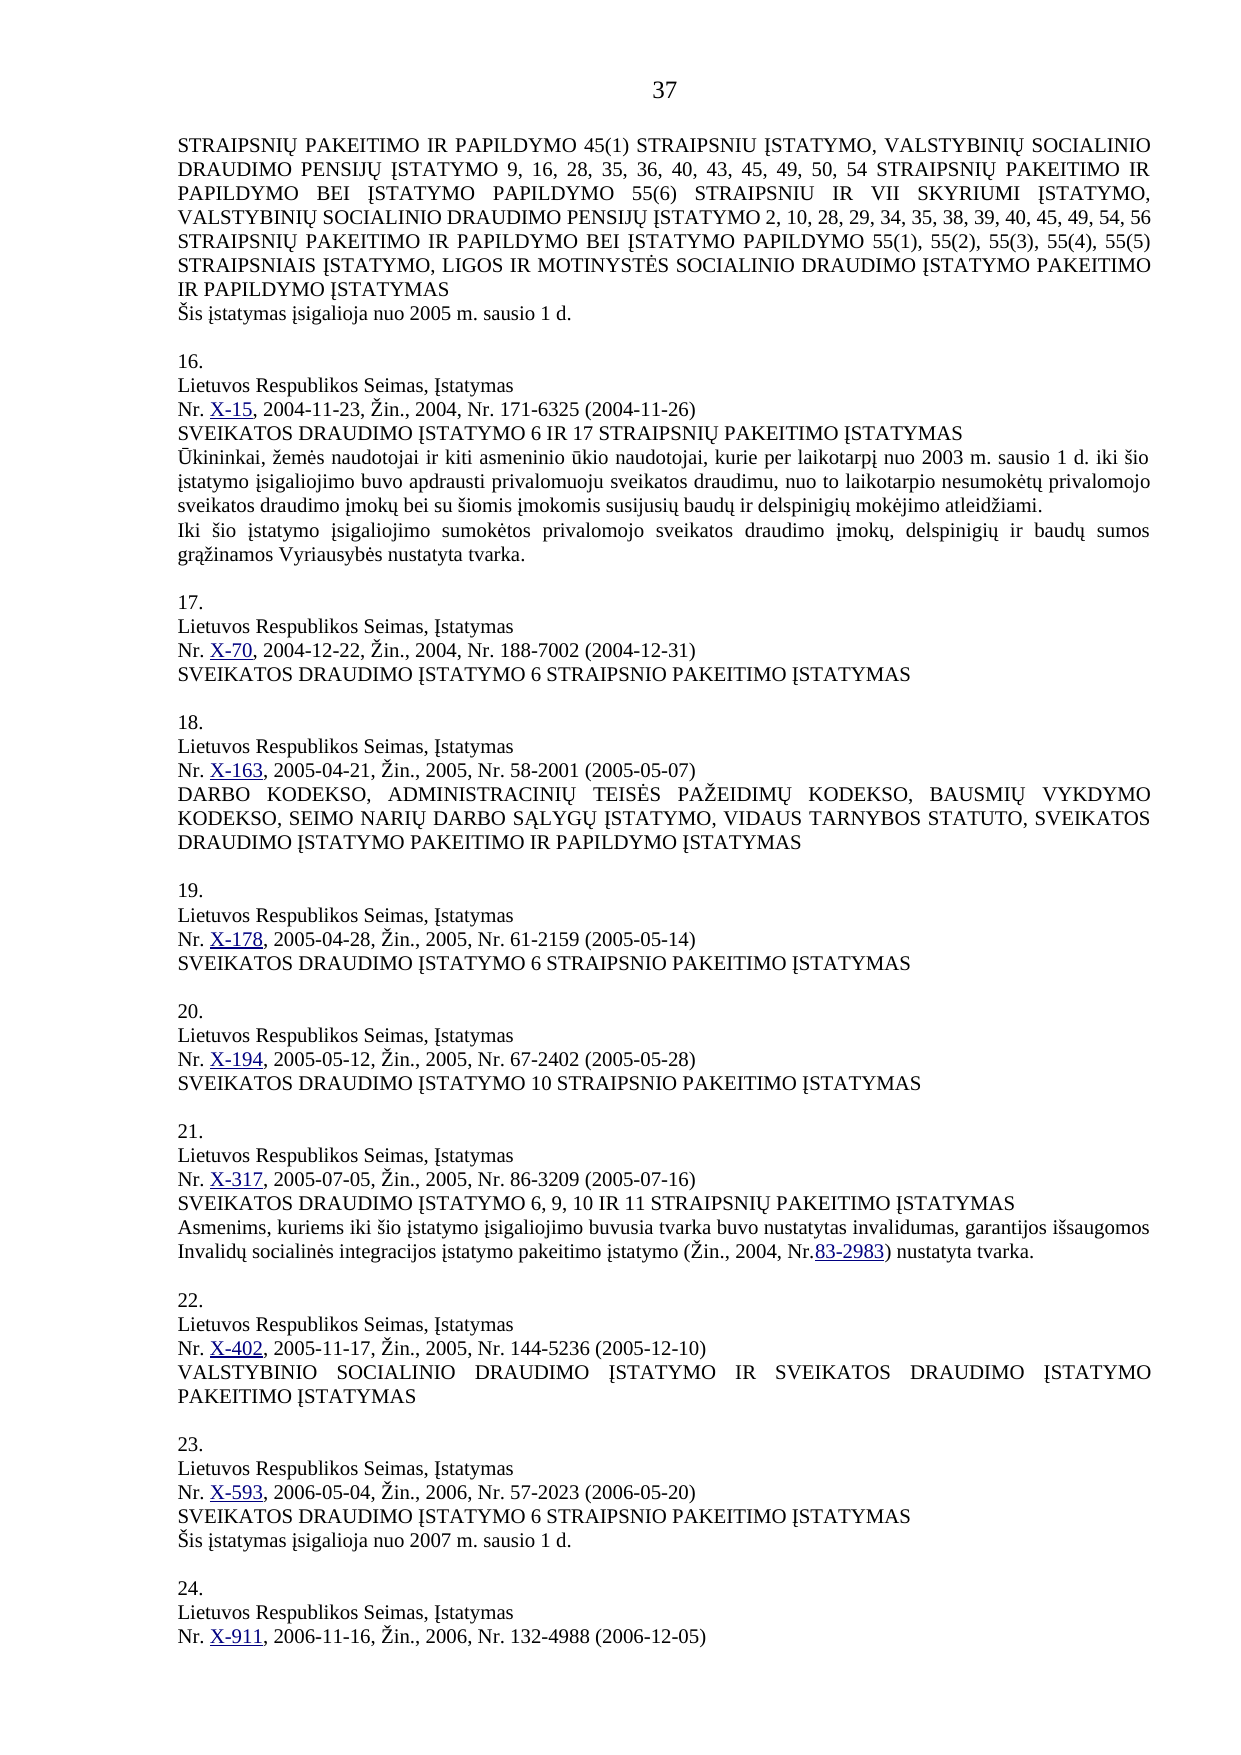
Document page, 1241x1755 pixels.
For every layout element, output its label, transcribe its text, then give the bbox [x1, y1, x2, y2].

subtitle SVEIKATOS DRAUDIMO ĮSTATYMO 6 STRAIPSNIO PAKEITIMO ĮSTATYMAS [177, 662, 1152, 686]
text Lietuvos Respublikos Seimas, Įstatymas [177, 1312, 1152, 1336]
text 24. [177, 1576, 1152, 1600]
subtitle SVEIKATOS DRAUDIMO ĮSTATYMO 10 STRAIPSNIO PAKEITIMO ĮSTATYMAS [177, 1071, 1152, 1095]
text Lietuvos Respublikos Seimas, Įstatymas [177, 734, 1152, 758]
text Nr. X-194, 2005-05-12, Žin., 2005, Nr. 67-2402 (2005-05-28) [177, 1047, 1152, 1071]
text Šis įstatymas įsigalioja nuo 2005 m. sausio 1 d. [177, 301, 1152, 325]
text Lietuvos Respublikos Seimas, Įstatymas [177, 1456, 1152, 1480]
text 21. [177, 1119, 1152, 1143]
text Lietuvos Respublikos Seimas, Įstatymas [177, 1143, 1152, 1167]
text Nr. X-163, 2005-04-21, Žin., 2005, Nr. 58-2001 (2005-05-07) [177, 758, 1152, 782]
text Lietuvos Respublikos Seimas, Įstatymas [177, 902, 1152, 927]
text Ūkininkai, žemės naudotojai ir kiti asmeninio ūkio naudotojai, kurie per laikotarpį nuo 2003 m. sausio 1 d. iki šio įstatymo įsigaliojimo buvo apdrausti privalomuoju sveikatos draudimu, nuo to laikotarpio nesumokėtų privalomojo sveikatos draudimo įmokų bei su šiomis įmokomis susijusių baudų ir delspinigių mokėjimo atleidžiami. [177, 445, 1152, 517]
subtitle SVEIKATOS DRAUDIMO ĮSTATYMO 6 STRAIPSNIO PAKEITIMO ĮSTATYMAS [177, 951, 1152, 975]
text STRAIPSNIŲ PAKEITIMO IR PAPILDYMO 45(1) STRAIPSNIU ĮSTATYMO, VALSTYBINIŲ SOCIALINIO DRAUDIMO PENSIJŲ ĮSTATYMO 9, 16, 28, 35, 36, 40, 43, 45, 49, 50, 54 STRAIPSNIŲ PAKEITIMO IR PAPILDYMO BEI ĮSTATYMO PAPILDYMO 55(6) STRAIPSNIU IR VII SKYRIUMI ĮSTATYMO, VALSTYBINIŲ SOCIALINIO DRAUDIMO PENSIJŲ ĮSTATYMO 2, 10, 28, 29, 34, 35, 38, 39, 40, 45, 49, 54, 56 STRAIPSNIŲ PAKEITIMO IR PAPILDYMO BEI ĮSTATYMO PAPILDYMO 55(1), 55(2), 55(3), 55(4), 55(5) STRAIPSNIAIS ĮSTATYMO, LIGOS IR MOTINYSTĖS SOCIALINIO DRAUDIMO ĮSTATYMO PAKEITIMO IR PAPILDYMO ĮSTATYMAS [177, 132, 1152, 301]
text Lietuvos Respublikos Seimas, Įstatymas [177, 1600, 1152, 1624]
text 18. [177, 710, 1152, 734]
text 23. [177, 1432, 1152, 1456]
subtitle SVEIKATOS DRAUDIMO ĮSTATYMO 6 IR 17 STRAIPSNIŲ PAKEITIMO ĮSTATYMAS [177, 421, 1152, 445]
text Nr. X-402, 2005-11-17, Žin., 2005, Nr. 144-5236 (2005-12-10) [177, 1336, 1152, 1360]
subtitle SVEIKATOS DRAUDIMO ĮSTATYMO 6 STRAIPSNIO PAKEITIMO ĮSTATYMAS [177, 1504, 1152, 1528]
text DARBO KODEKSO, ADMINISTRACINIŲ TEISĖS PAŽEIDIMŲ KODEKSO, BAUSMIŲ VYKDYMO KODEKSO, SEIMO NARIŲ DARBO SĄLYGŲ ĮSTATYMO, VIDAUS TARNYBOS STATUTO, SVEIKATOS DRAUDIMO ĮSTATYMO PAKEITIMO IR PAPILDYMO ĮSTATYMAS [177, 782, 1152, 854]
text 20. [177, 999, 1152, 1023]
text Nr. X-593, 2006-05-04, Žin., 2006, Nr. 57-2023 (2006-05-20) [177, 1480, 1152, 1504]
text 19. [177, 878, 1152, 902]
text Nr. X-178, 2005-04-28, Žin., 2005, Nr. 61-2159 (2005-05-14) [177, 927, 1152, 951]
text Lietuvos Respublikos Seimas, Įstatymas [177, 1023, 1152, 1047]
text Nr. X-317, 2005-07-05, Žin., 2005, Nr. 86-3209 (2005-07-16) [177, 1167, 1152, 1191]
text VALSTYBINIO SOCIALINIO DRAUDIMO ĮSTATYMO IR SVEIKATOS DRAUDIMO ĮSTATYMO PAKEITIMO ĮSTATYMAS [177, 1360, 1152, 1408]
text 16. [177, 349, 1152, 373]
text 22. [177, 1287, 1152, 1312]
text 17. [177, 590, 1152, 614]
text Iki šio įstatymo įsigaliojimo sumokėtos privalomojo sveikatos draudimo įmokų, delspinigių ir baudų sumos grąžinamos Vyriausybės nustatyta tvarka. [177, 517, 1152, 566]
subtitle Šis įstatymas įsigalioja nuo 2007 m. sausio 1 d. [177, 1528, 1152, 1552]
text Nr. X-70, 2004-12-22, Žin., 2004, Nr. 188-7002 (2004-12-31) [177, 638, 1152, 662]
text Nr. X-911, 2006-11-16, Žin., 2006, Nr. 132-4988 (2006-12-05) [177, 1624, 1152, 1648]
text Lietuvos Respublikos Seimas, Įstatymas [177, 614, 1152, 638]
text Asmenims, kuriems iki šio įstatymo įsigaliojimo buvusia tvarka buvo nustatytas invalidumas, garantijos išsaugomos Invalidų socialinės integracijos įstatymo pakeitimo įstatymo (Žin., 2004, Nr.83-2983) nustatyta tvarka. [177, 1215, 1152, 1263]
subtitle SVEIKATOS DRAUDIMO ĮSTATYMO 6, 9, 10 IR 11 STRAIPSNIŲ PAKEITIMO ĮSTATYMAS [177, 1191, 1152, 1215]
text Nr. X-15, 2004-11-23, Žin., 2004, Nr. 171-6325 (2004-11-26) [177, 397, 1152, 421]
text Lietuvos Respublikos Seimas, Įstatymas [177, 373, 1152, 397]
